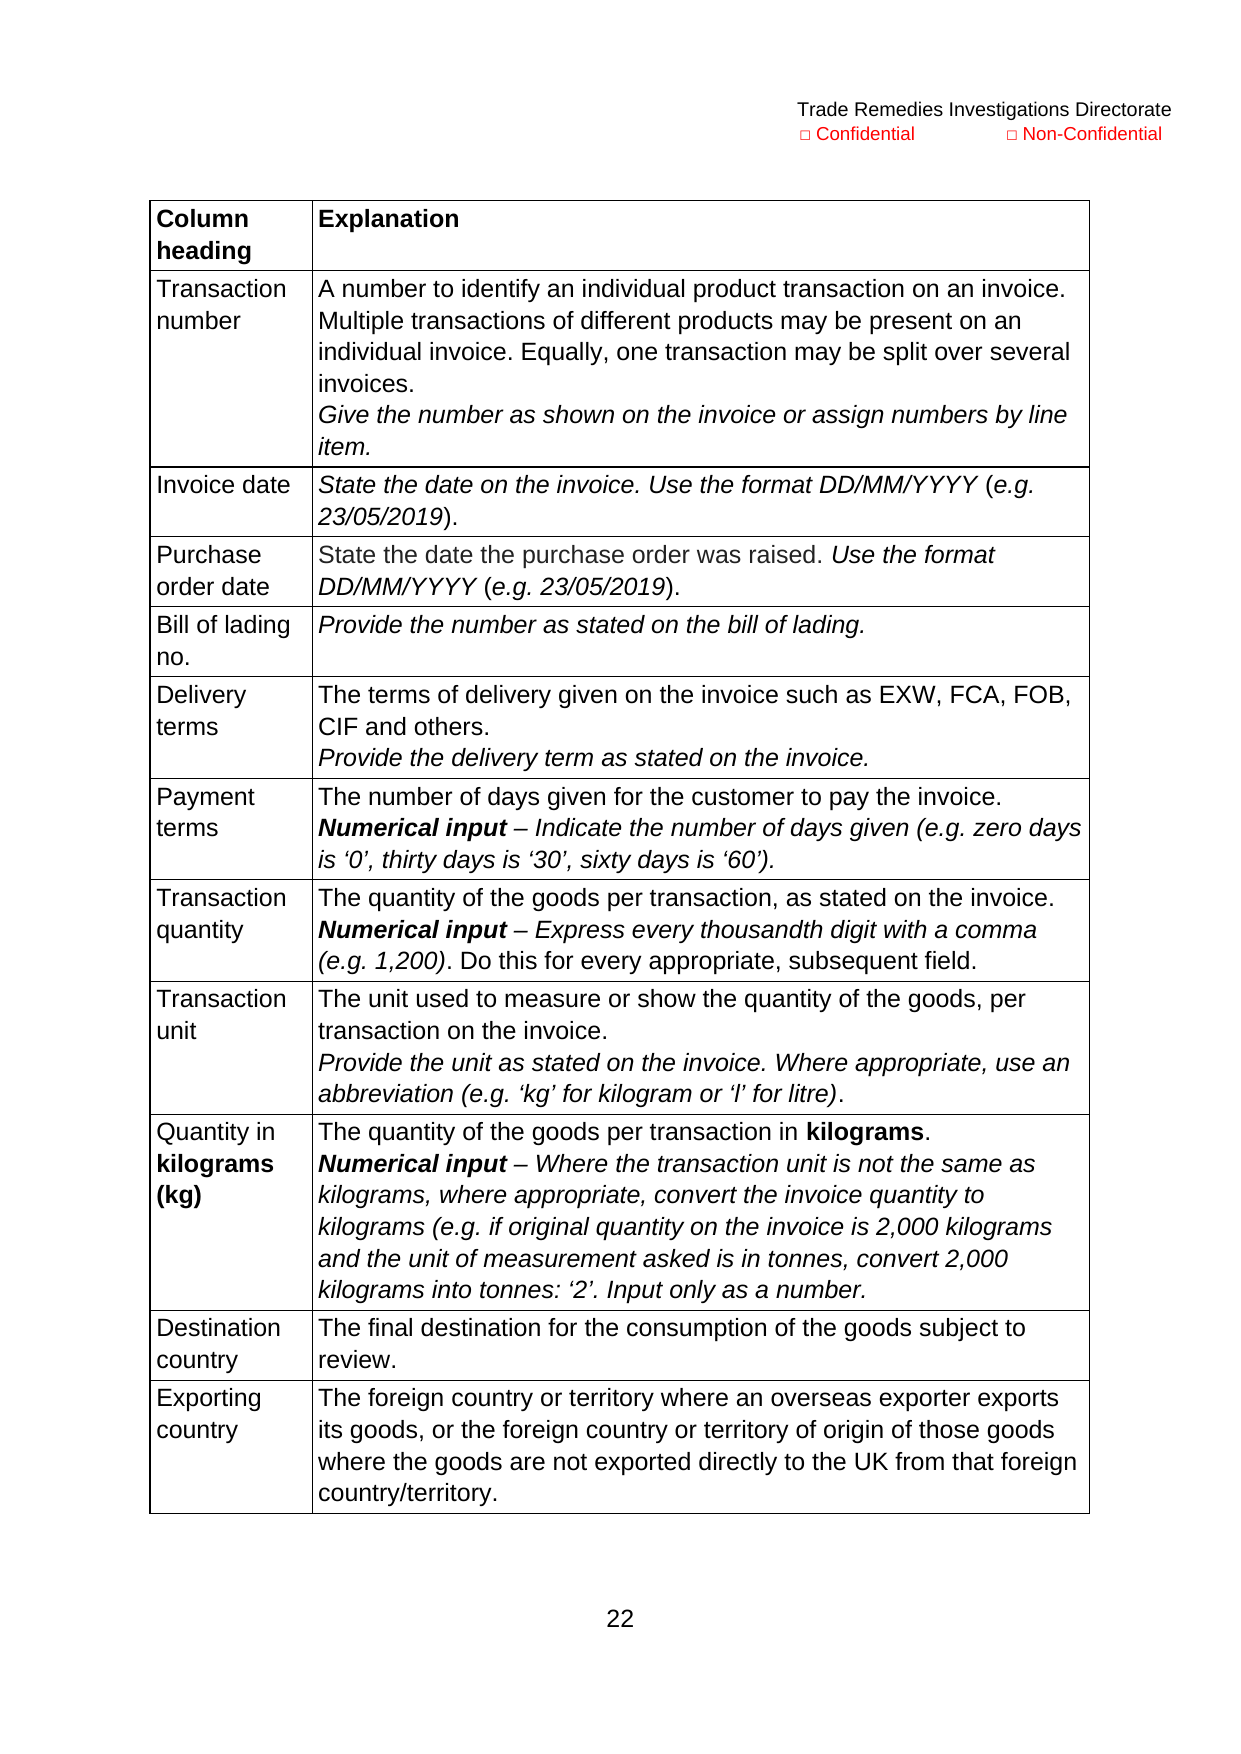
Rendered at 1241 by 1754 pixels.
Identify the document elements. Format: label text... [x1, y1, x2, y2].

table_header Explanation [313, 201, 1089, 270]
table_cell Transaction unit [151, 982, 312, 1113]
table_cell Delivery terms [151, 677, 312, 778]
table_cell State the date the purchase order was raised. Use the format DD/MM/YYYY (e.g. 23/05/2019). [313, 537, 1089, 606]
table_cell Transaction quantity [151, 880, 312, 981]
table_cell Quantity in kilograms (kg) [151, 1115, 312, 1309]
table_cell The unit used to measure or show the quantity of the goods, per transaction on the invoice. Provide the unit as stated on the invoice. Where appropriate, use an abbreviation (e.g. ‘kg’ for kilogram or ‘l’ for litre). [313, 982, 1089, 1113]
table_cell Transaction number [151, 271, 312, 466]
table_cell Bill of lading no. [151, 607, 312, 676]
table_cell The number of days given for the customer to pay the invoice. Numerical input – Indicate the number of days given (e.g. zero days is ‘0’, thirty days is ‘30’, sixty days is ‘60’). [313, 779, 1089, 879]
table_cell Destination country [151, 1311, 312, 1379]
table_header Column heading [151, 201, 312, 270]
table_cell Payment terms [151, 779, 312, 879]
table_cell The foreign country or territory where an overseas exporter exports its goods, or the foreign country or territory of origin of those goods where the goods are not exported directly to the UK from that foreign country/territory. [313, 1381, 1089, 1513]
table_cell The terms of delivery given on the invoice such as EXW, FCA, FOB, CIF and others. Provide the delivery term as stated on the invoice. [313, 677, 1089, 778]
table_cell The quantity of the goods per transaction in kilograms. Numerical input – Where the transaction unit is not the same as kilograms, where appropriate, convert the invoice quantity to kilograms (e.g. if original quantity on the invoice is 2,000 kilograms and the unit of measurement asked is in tonnes, convert 2,000 kilograms into tonnes: ‘2’. Input only as a number. [313, 1115, 1089, 1309]
table_cell A number to identify an individual product transaction on an invoice. Multiple transactions of different products may be present on an individual invoice. Equally, one transaction may be split over several invoices. Give the number as shown on the invoice or assign numbers by line item. [313, 271, 1089, 466]
table_cell Provide the number as stated on the bill of lading. [313, 607, 1089, 676]
table_cell State the date on the invoice. Use the format DD/MM/YYYY (e.g. 23/05/2019). [313, 468, 1089, 536]
table_cell The final destination for the consumption of the goods subject to review. [313, 1311, 1089, 1379]
table_cell Exporting country [151, 1381, 312, 1513]
table_cell The quantity of the goods per transaction, as stated on the invoice. Numerical input – Express every thousandth digit with a comma (e.g. 1,200). Do this for every appropriate, subsequent field. [313, 880, 1089, 981]
table_cell Purchase order date [151, 537, 312, 606]
table_cell Invoice date [151, 468, 312, 536]
